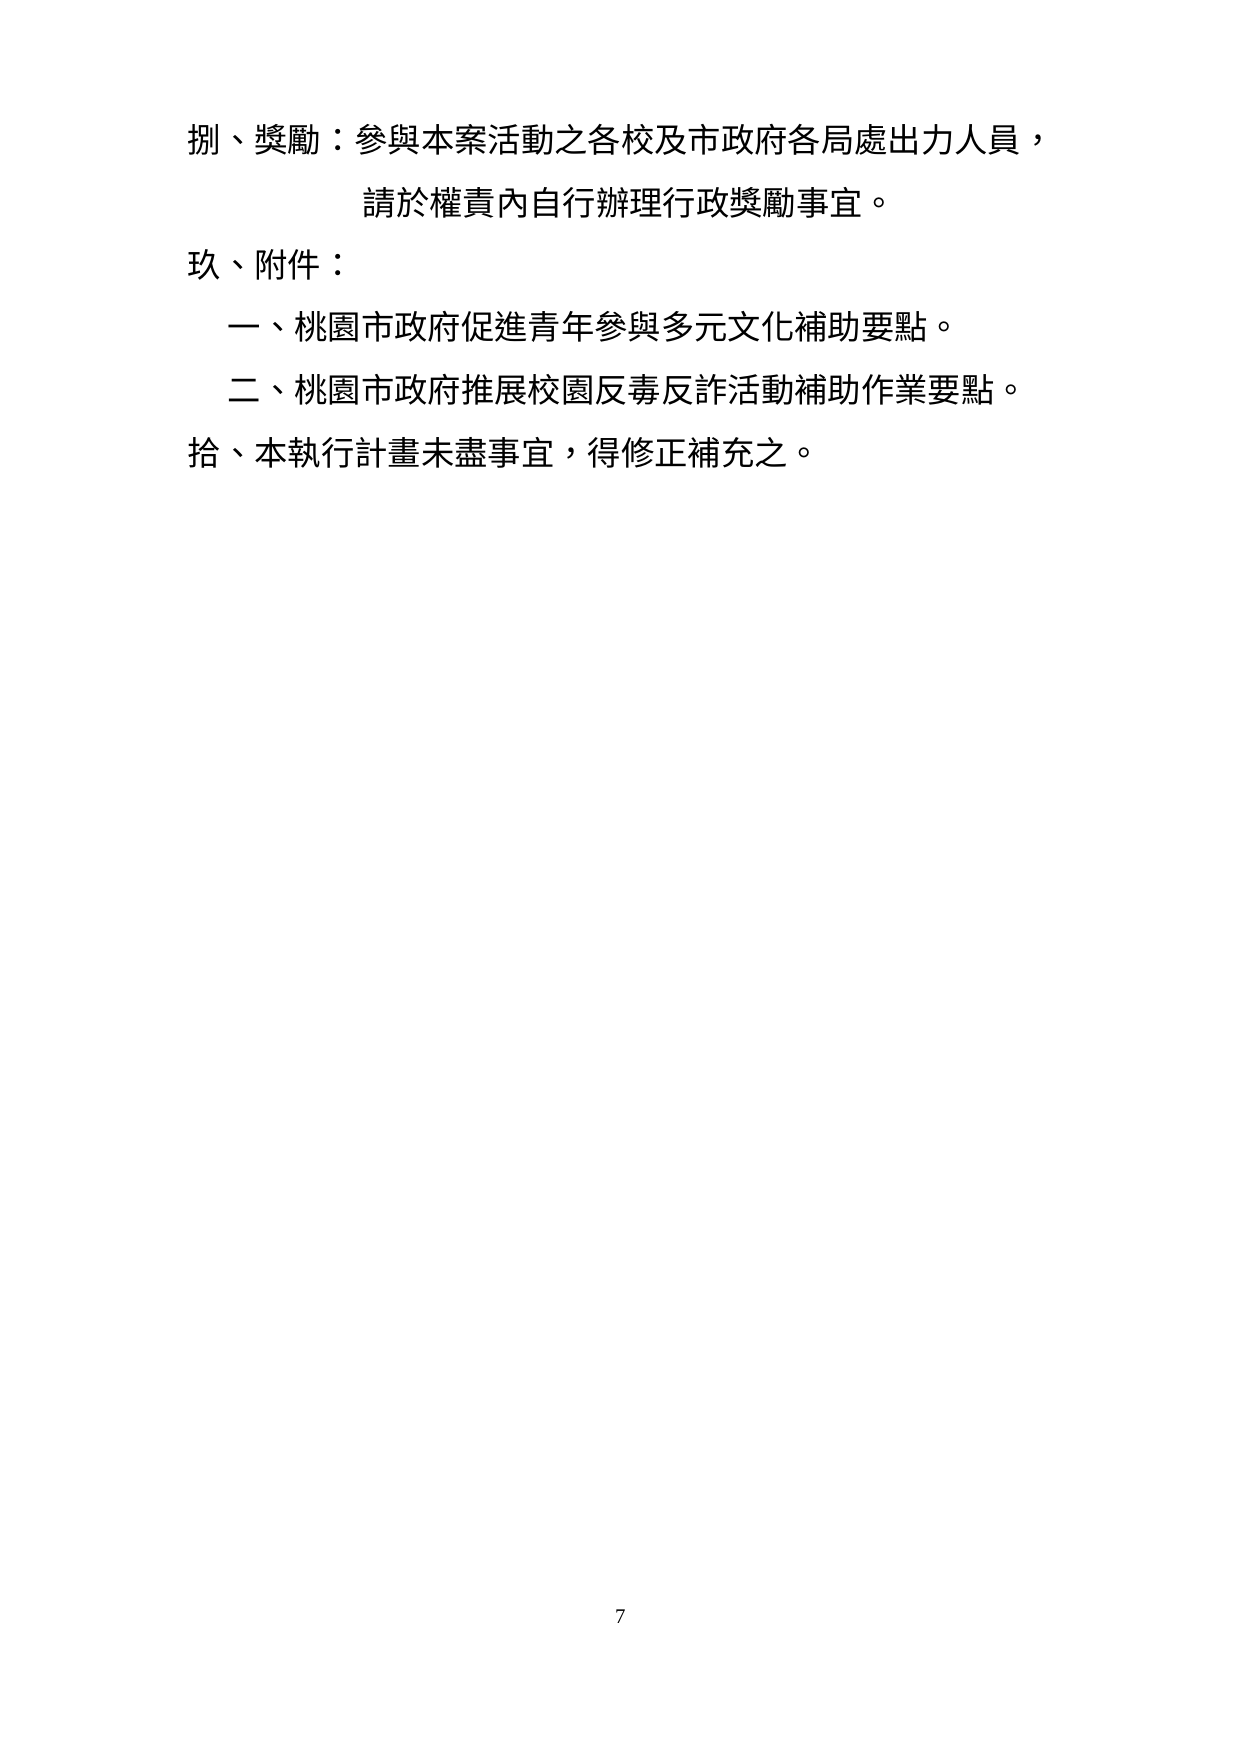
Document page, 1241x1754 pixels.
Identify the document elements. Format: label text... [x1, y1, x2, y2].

text 一、桃園市政府促進青年參與多元文化補助要點。 [187, 284, 1053, 346]
subtitle 捌、獎勵：參與本案活動之各校及市政府各局處出力人員， [187, 96, 1053, 159]
text 拾、本執行計畫未盡事宜，得修正補充之。 [187, 409, 1053, 471]
text 二、桃園市政府推展校園反毒反詐活動補助作業要點。 [187, 346, 1053, 409]
subtitle 請於權責內自行辦理行政獎勵事宜。 [362, 159, 1053, 221]
text 玖、附件： [187, 221, 1053, 284]
